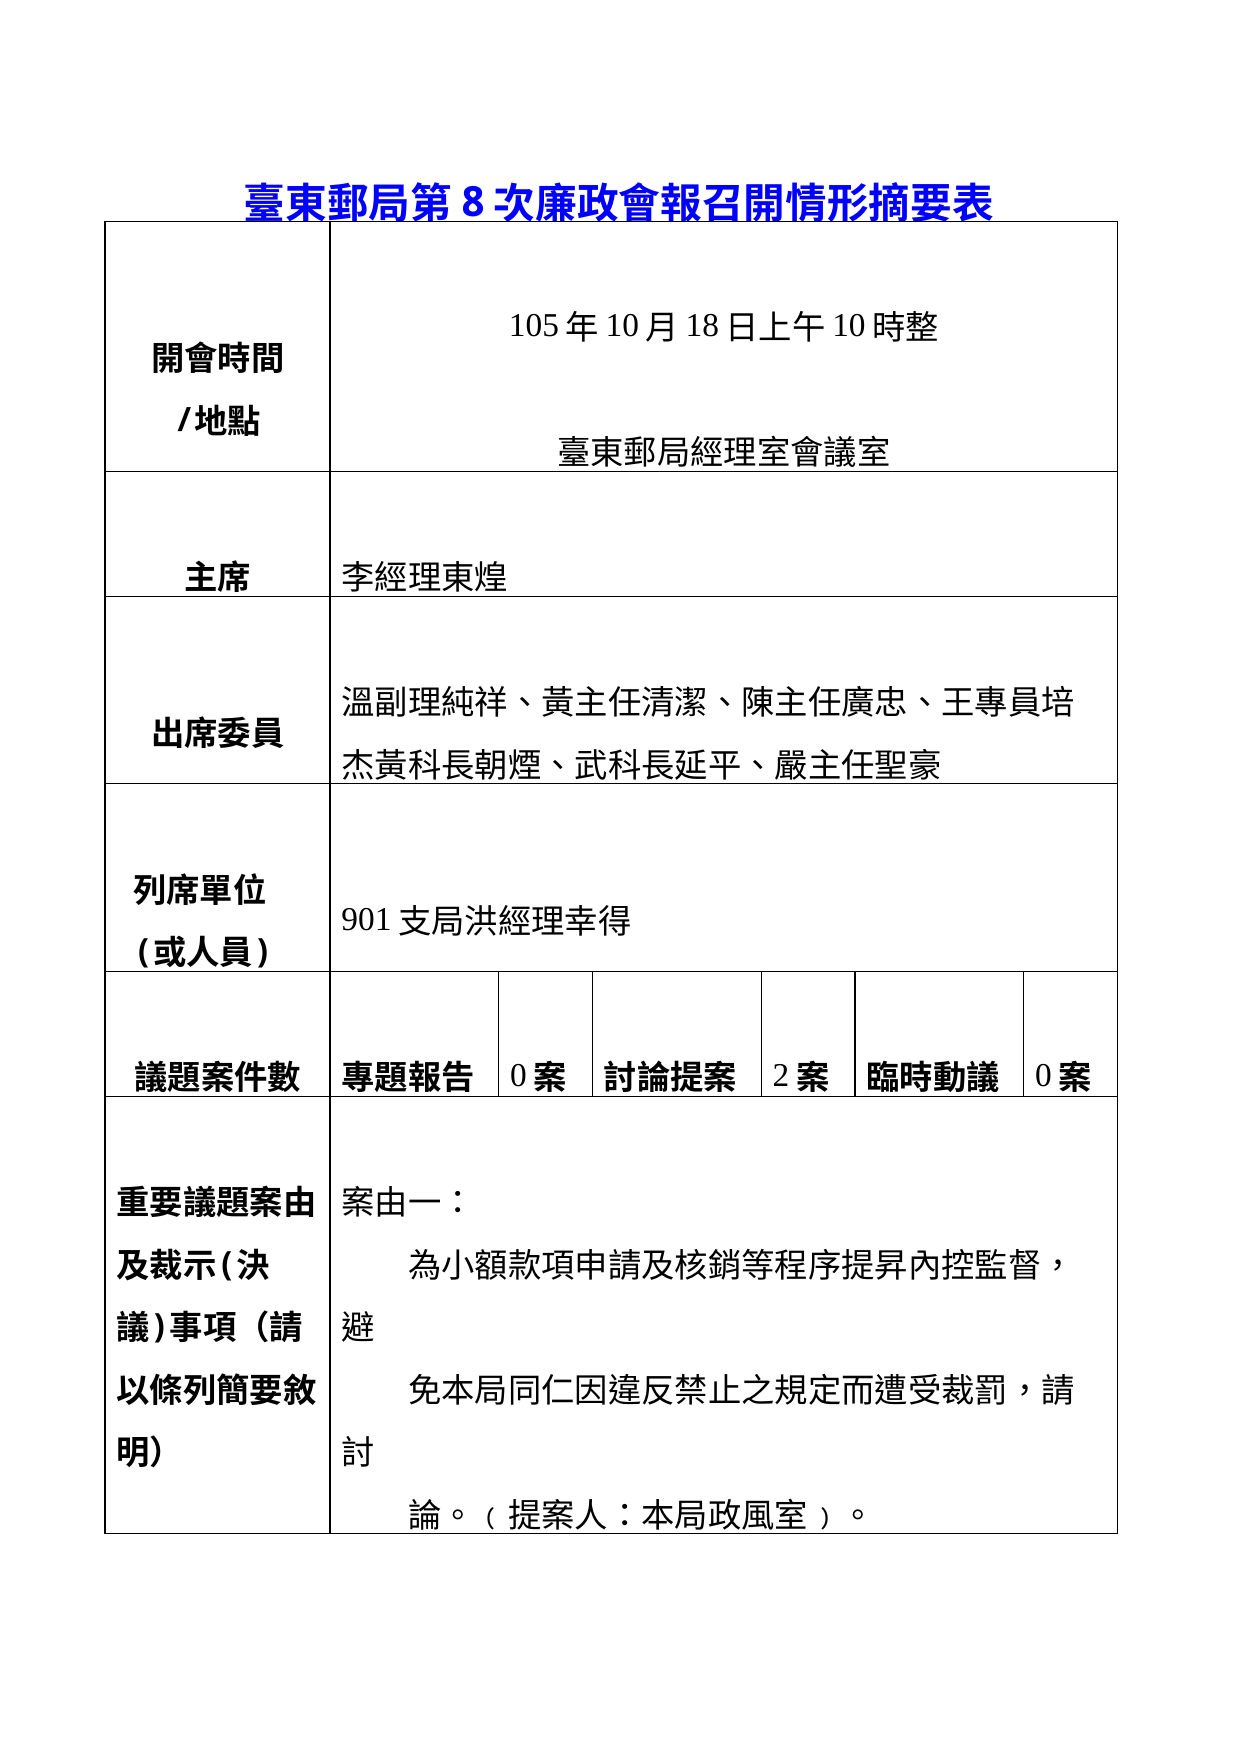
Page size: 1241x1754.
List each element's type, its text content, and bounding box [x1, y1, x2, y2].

table_cell 案由一： 為小額款項申請及核銷等程序提昇內控監督，避 免本局同仁因違反禁止之規定而遭受裁罰，請討 論。﹙提案人：本局政風室﹚。 [331, 1097, 1117, 1533]
table_cell 901支局洪經理幸得 [331, 784, 1117, 971]
table_cell 李經理東煌 [331, 472, 1117, 596]
table_cell 出席委員 [106, 597, 329, 783]
table_cell 主席 [106, 472, 329, 596]
table_cell 討論提案 [593, 972, 761, 1096]
table_cell 專題報告 [331, 972, 498, 1096]
table_cell 溫副理純祥、黃主任清潔、陳主任廣忠、王專員培杰黃科長朝煙、武科長延平、嚴主任聖豪 [331, 597, 1117, 783]
table_cell 臨時動議 [856, 972, 1023, 1096]
table_cell 重要議題案由及裁示(決議)事項（請以條列簡要敘明） [106, 1097, 329, 1533]
text 臺東郵局第8次廉政會報召開情形摘要表 [150, 158, 1069, 221]
table_header 105年10月18日上午10時整 臺東郵局經理室會議室 [331, 222, 1117, 471]
table_cell 列席單位 (或人員) [106, 784, 329, 971]
table_cell 0案 [1024, 972, 1117, 1096]
table_cell 議題案件數 [106, 972, 329, 1096]
table_cell 0案 [499, 972, 592, 1096]
table_header 開會時間 /地點 [106, 222, 329, 471]
table_cell 2案 [762, 972, 854, 1096]
